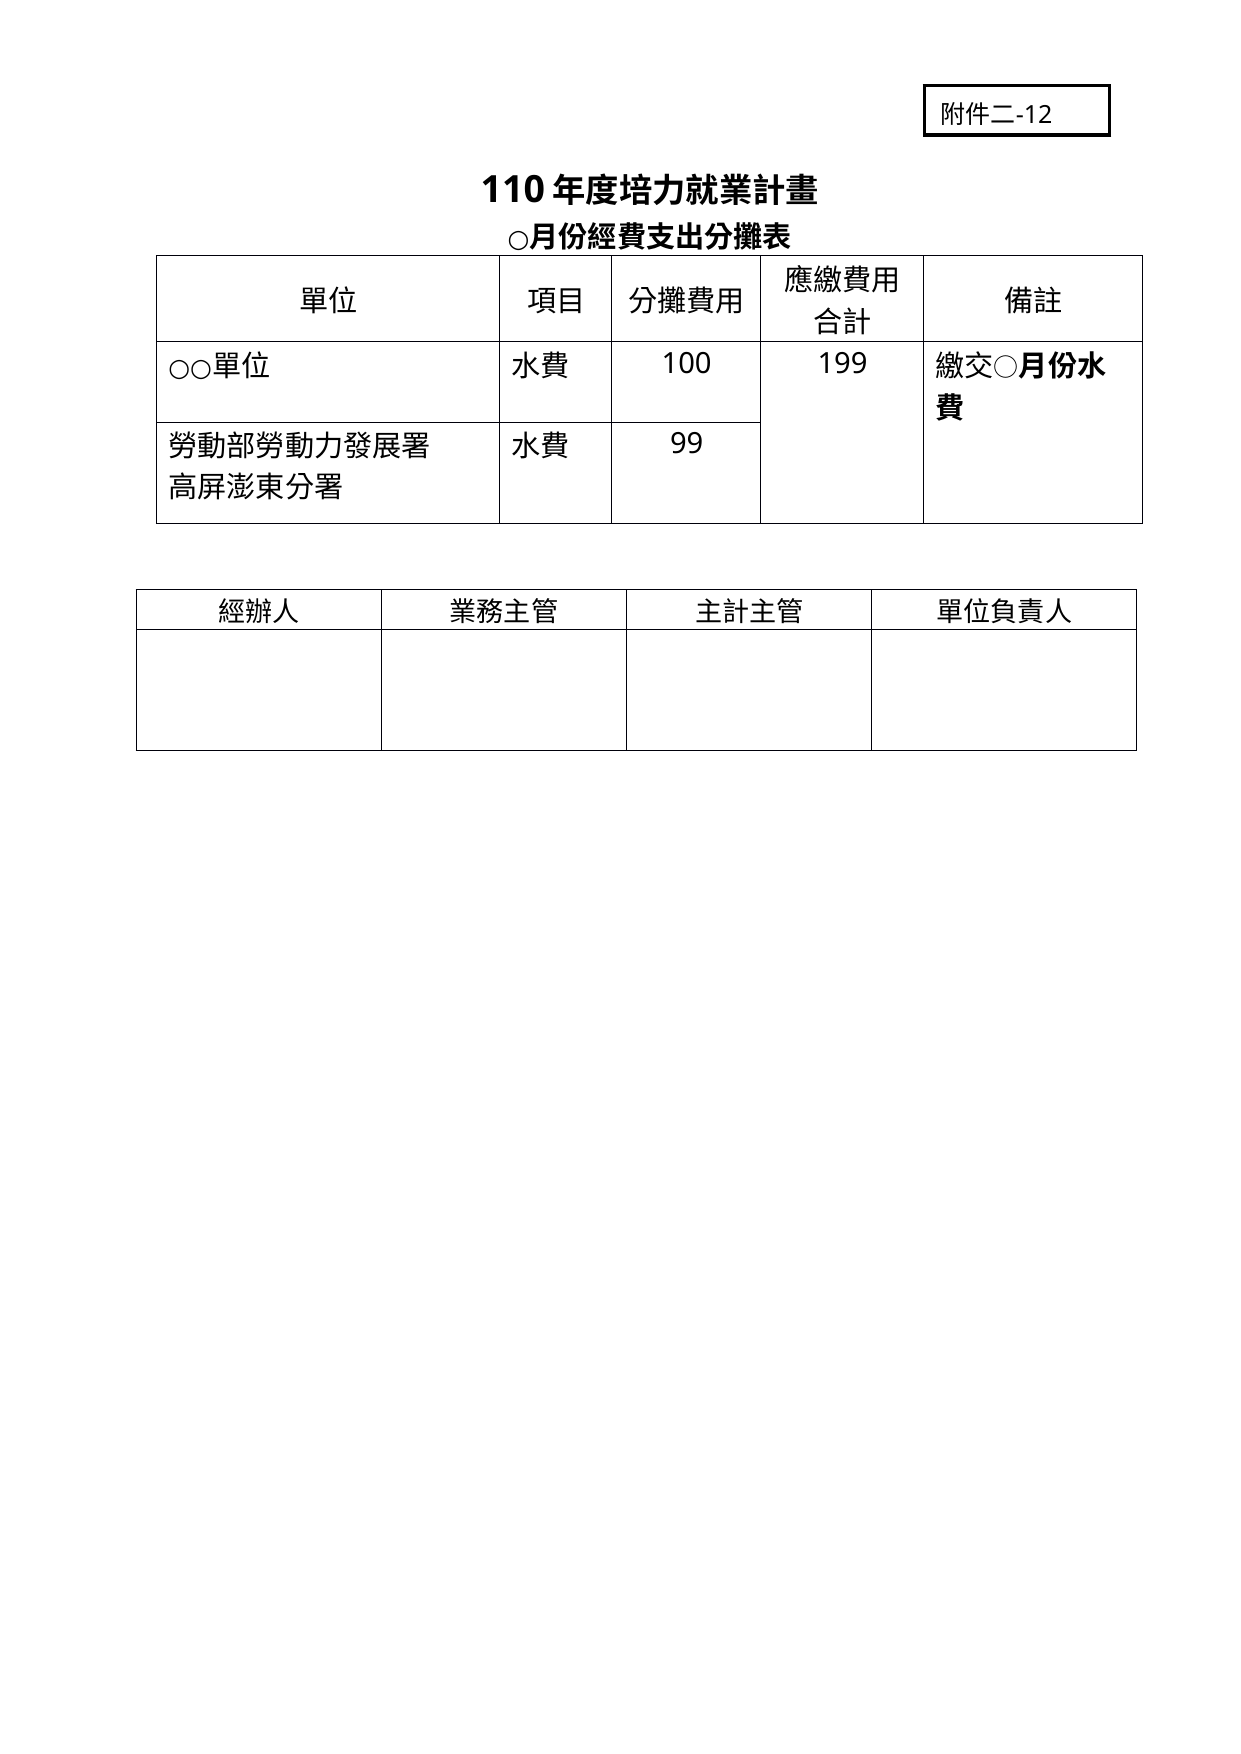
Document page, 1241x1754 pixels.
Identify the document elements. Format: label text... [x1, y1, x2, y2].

table_header 主計主管 [627, 590, 871, 629]
table_header 備註 [924, 256, 1142, 341]
table_cell 199 [761, 342, 923, 523]
table_header 項目 [500, 256, 611, 341]
table_header 經辦人 [137, 590, 381, 629]
table_header 單位 [157, 256, 499, 341]
table_cell 繳交○月份水費 [924, 342, 1142, 523]
table_header 業務主管 [382, 590, 626, 629]
table_header 應繳費用 合計 [761, 256, 923, 341]
text ○月份經費支出分攤表 [148, 213, 1152, 255]
table_cell [137, 630, 381, 749]
text 附件二-12 [941, 95, 1093, 126]
table_cell 100 [612, 342, 760, 422]
table_header 單位負責人 [872, 590, 1136, 629]
text 110年度培力就業計畫 [148, 162, 1152, 213]
table_cell 水費 [500, 342, 611, 422]
table_cell 99 [612, 423, 760, 523]
table_cell [382, 630, 626, 749]
table_header 分攤費用 [612, 256, 760, 341]
table_cell [627, 630, 871, 749]
table_cell [872, 630, 1136, 749]
table_cell ○○單位 [157, 342, 499, 422]
table_cell 勞動部勞動力發展署 高屏澎東分署 [157, 423, 499, 523]
table_cell 水費 [500, 423, 611, 523]
